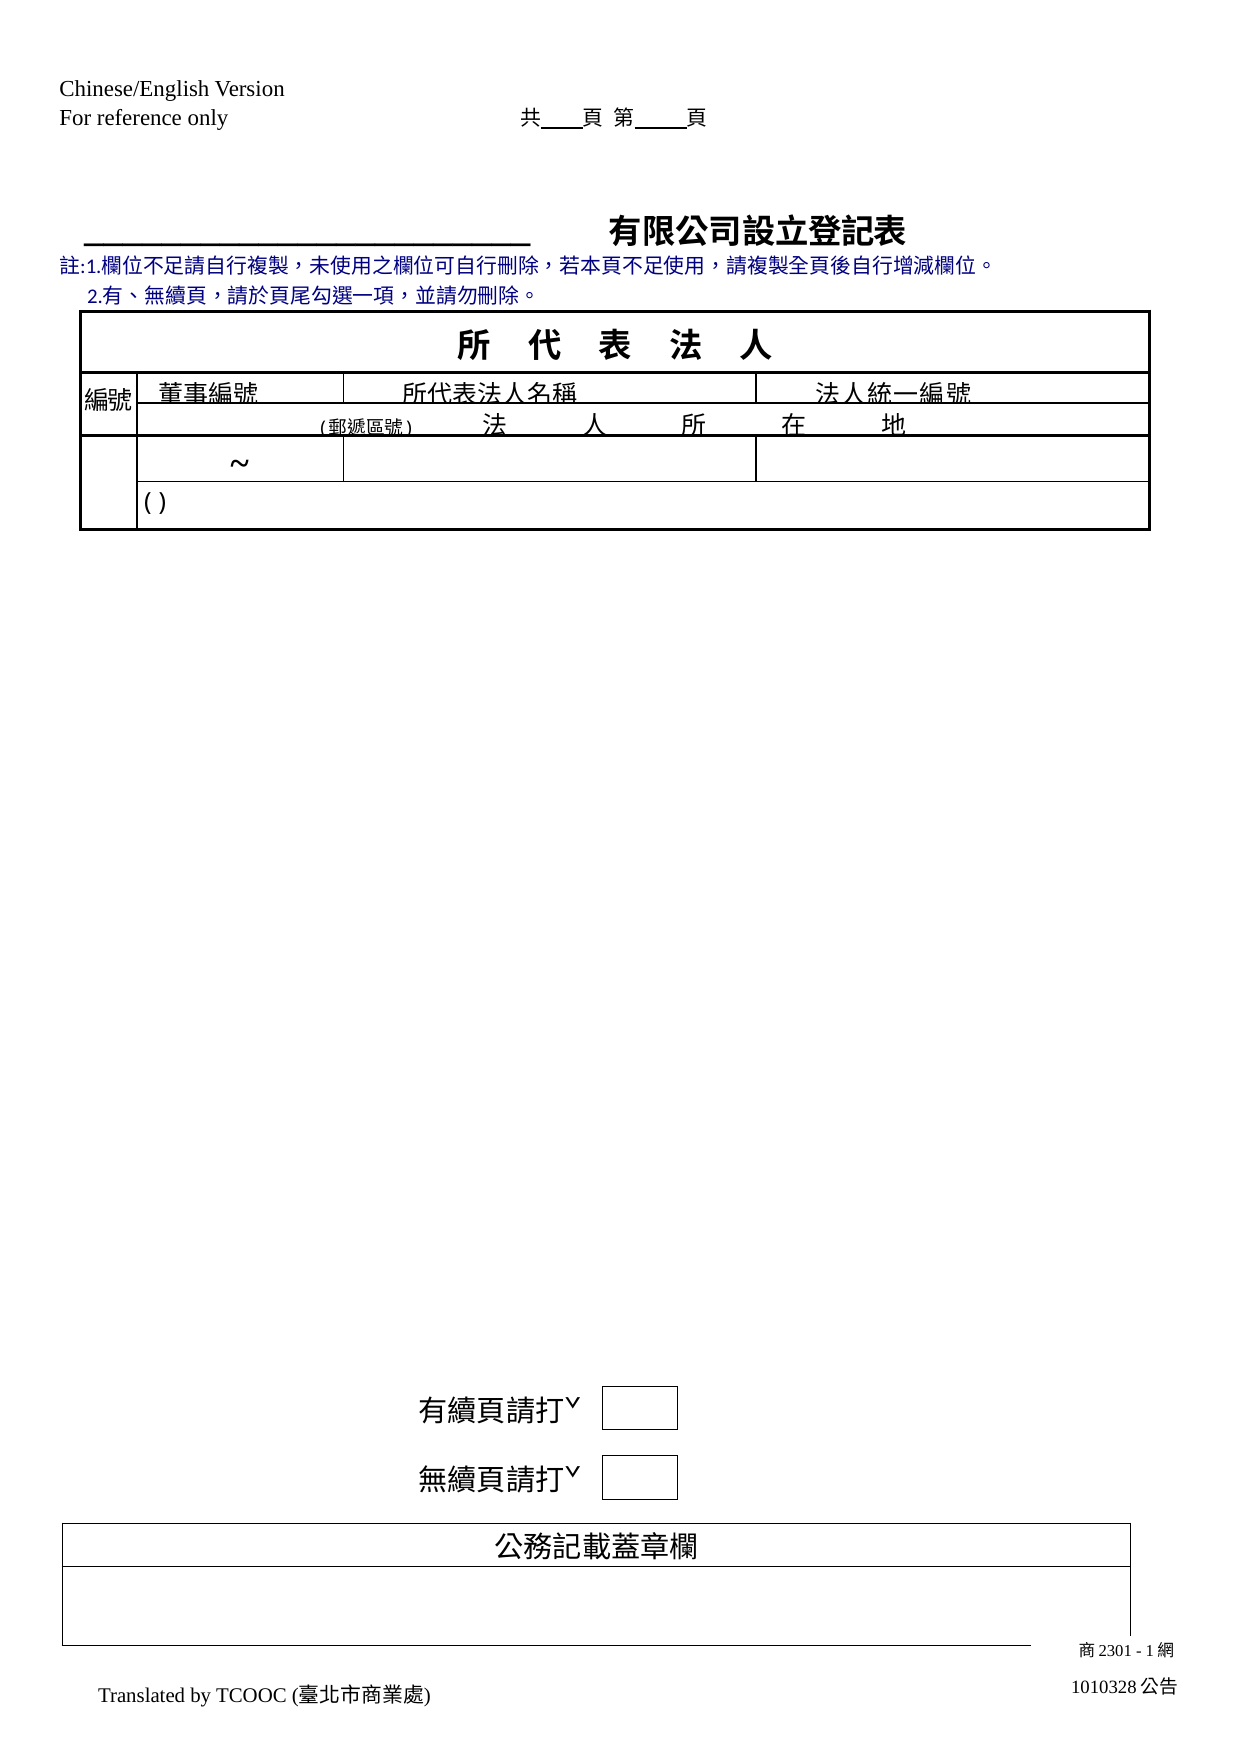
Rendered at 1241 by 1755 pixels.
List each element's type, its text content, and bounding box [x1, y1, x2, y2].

table_header 公務記載蓋章欄 [63, 1524, 1130, 1566]
table_cell (郵遞區號) 法 人 所 在 地 [138, 404, 1148, 433]
table_header 所 代 表 法 人 [82, 313, 1148, 371]
table_cell [138, 437, 212, 481]
table_header [981, 193, 1149, 249]
table_header 有限公司設立登記表 [606, 193, 981, 249]
table_cell 所代表法人名稱 [344, 374, 755, 402]
table_cell [603, 1456, 677, 1499]
table_header [81, 193, 606, 249]
table_cell [603, 1430, 678, 1455]
table_cell 法人統一編號 [757, 374, 1148, 402]
table_cell [344, 437, 755, 481]
table_header [603, 1387, 677, 1429]
table_cell 編號 [82, 374, 136, 433]
table_header 有續頁請打ˇ [415, 1386, 602, 1429]
text 註:1.欄位不足請自行複製，未使用之欄位可自行刪除，若本頁不足使用，請複製全頁後自行增減欄位。 [59, 249, 1181, 279]
text 2.有、無續頁，請於頁尾勾選一項，並請勿刪除。 [87, 279, 1181, 309]
table_cell 董事編號 [138, 374, 343, 402]
table_cell [82, 437, 136, 528]
table_cell [757, 437, 1148, 481]
table_cell 無續頁請打ˇ [415, 1455, 602, 1499]
table_cell [268, 437, 343, 481]
table_cell [63, 1567, 1130, 1645]
table_cell [229, 482, 1148, 528]
table_cell () [138, 482, 229, 528]
table_cell [415, 1429, 603, 1455]
table_cell ~ [212, 437, 268, 481]
